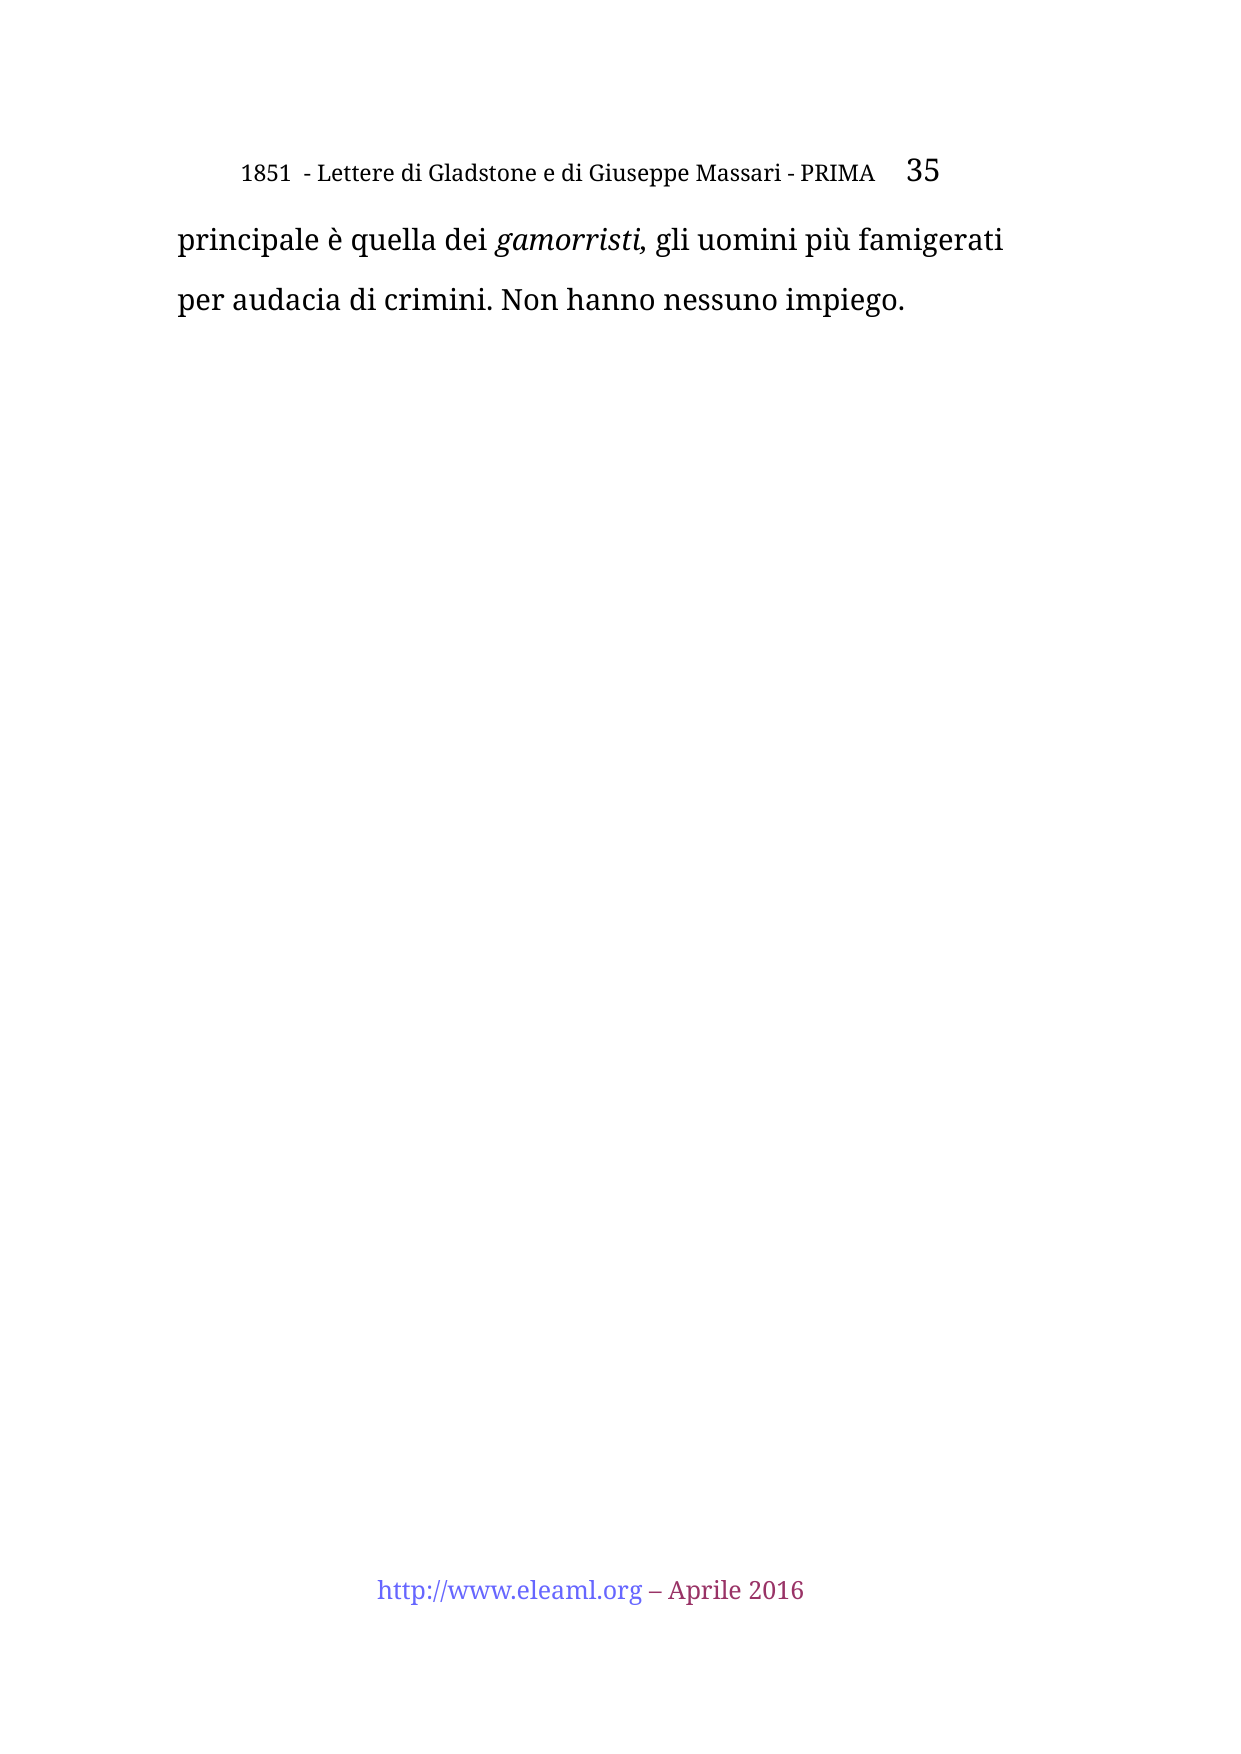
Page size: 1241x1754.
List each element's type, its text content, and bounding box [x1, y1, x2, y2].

text principale è quella dei gamorristi, gli uomini più famigerati per audacia di crimini. Non hanno nessuno impiego. [177, 220, 1004, 319]
